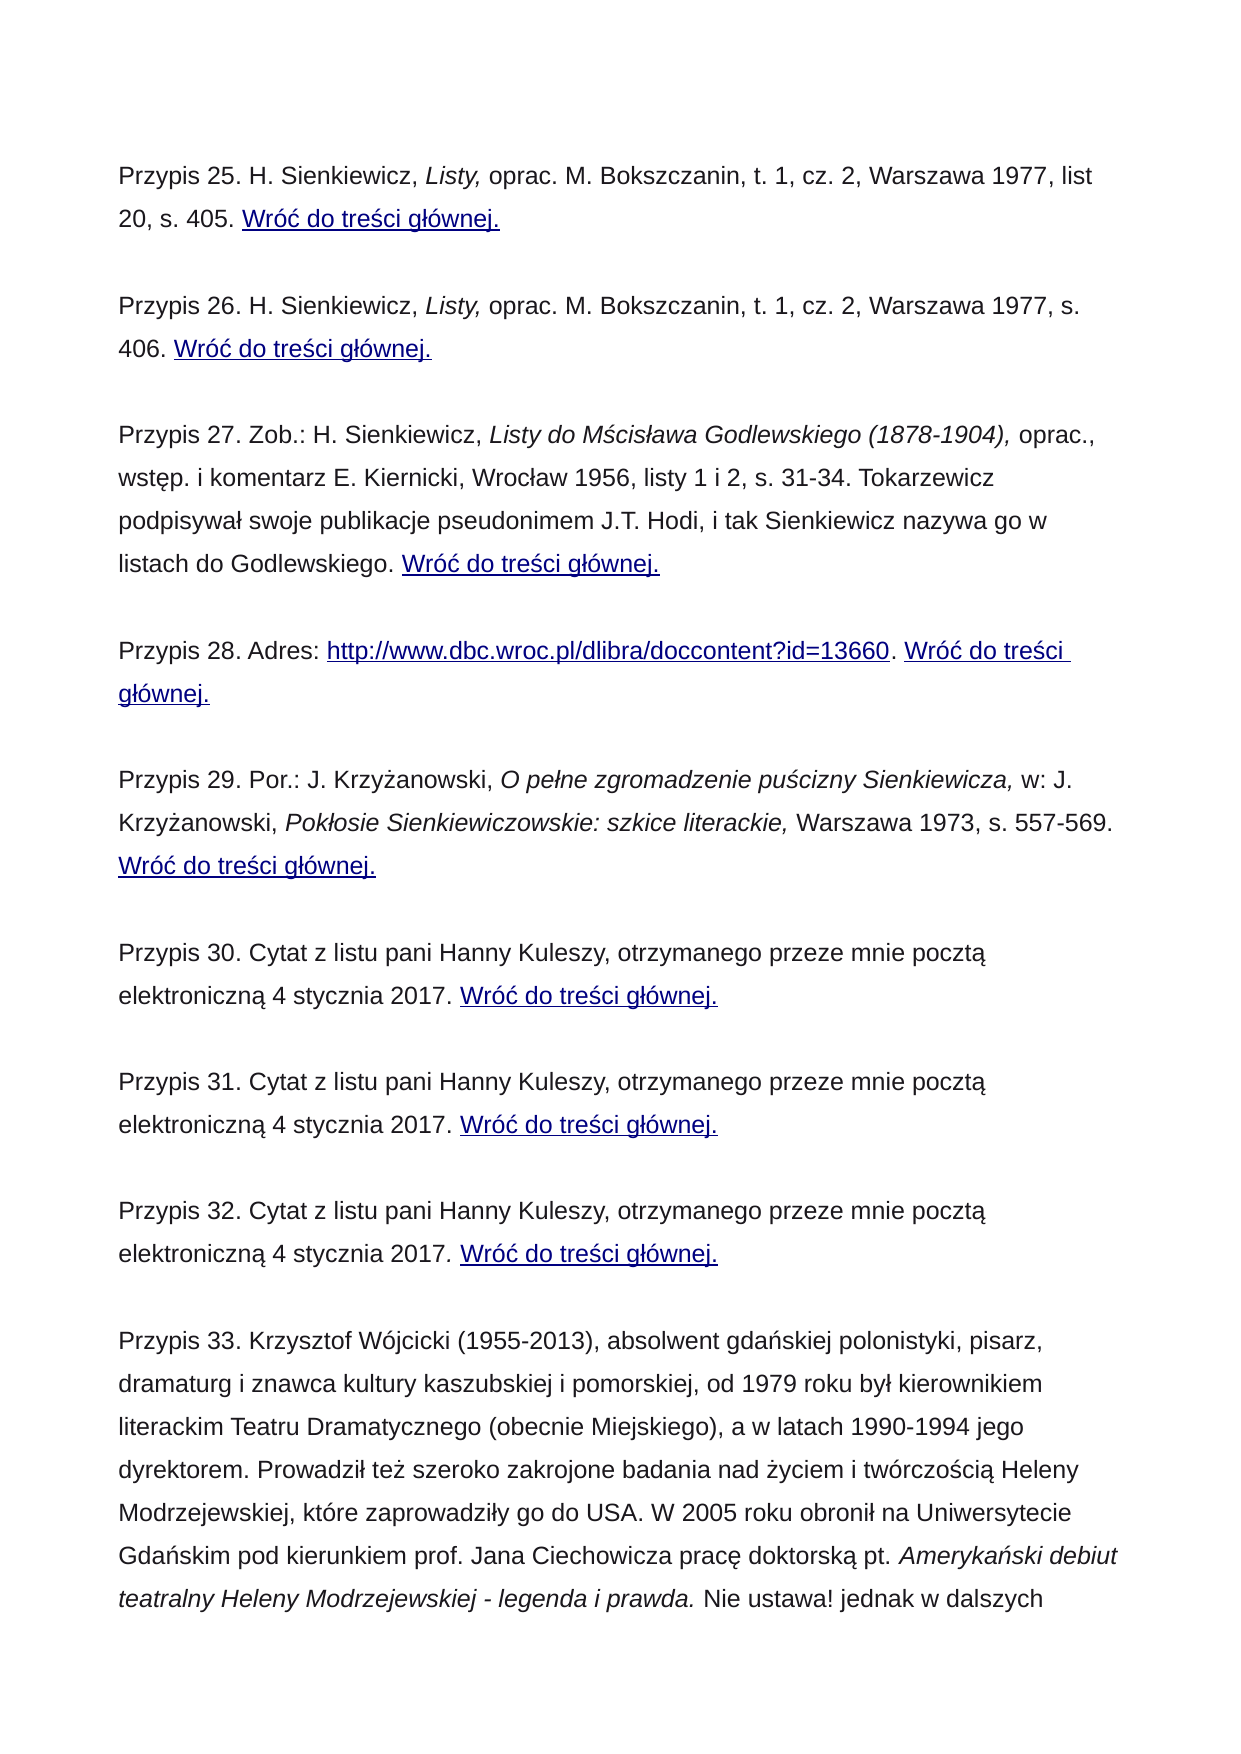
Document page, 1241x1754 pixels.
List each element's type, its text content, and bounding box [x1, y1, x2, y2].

text Przypis 25. H. Sienkiewicz, Listy, oprac. M. Bokszczanin, t. 1, cz. 2, Warszawa 1977, list 20, s. 405. Wróć do treści głównej. [118, 161, 1122, 233]
text Przypis 28. Adres: http://www.dbc.wroc.pl/dlibra/doccontent?id=13660. Wróć do treści głównej. [118, 636, 1122, 707]
text Przypis 32. Cytat z listu pani Hanny Kuleszy, otrzymanego przeze mnie pocztą elektroniczną 4 stycznia 2017. Wróć do treści głównej. [118, 1196, 1122, 1268]
text Przypis 26. H. Sienkiewicz, Listy, oprac. M. Bokszczanin, t. 1, cz. 2, Warszawa 1977, s. 406. Wróć do treści głównej. [118, 291, 1122, 362]
text Przypis 33. Krzysztof Wójcicki (1955-2013), absolwent gdańskiej polonistyki, pisarz, dramaturg i znawca kultury kaszubskiej i pomorskiej, od 1979 roku był kierownikiem literackim Teatru Dramatycznego (obecnie Miejskiego), a w latach 1990-1994 jego dyrektorem. Prowadził też szeroko zakrojone badania nad życiem i twórczością Heleny Modrzejewskiej, które zaprowadziły go do USA. W 2005 roku obronił na Uniwersytecie Gdańskim pod kierunkiem prof. Jana Ciechowicza pracę doktorską pt. Amerykański debiut teatralny Heleny Modrzejewskiej - legenda i prawda. Nie ustawa! jednak w dalszych [118, 1326, 1122, 1613]
text Przypis 27. Zob.: H. Sienkiewicz, Listy do Mścisława Godlewskiego (1878-1904), oprac., wstęp. i komentarz E. Kiernicki, Wrocław 1956, listy 1 i 2, s. 31-34. Tokarzewicz podpisywał swoje publikacje pseudonimem J.T. Hodi, i tak Sienkiewicz nazywa go w listach do Godlewskiego. Wróć do treści głównej. [118, 420, 1122, 578]
text Przypis 31. Cytat z listu pani Hanny Kuleszy, otrzymanego przeze mnie pocztą elektroniczną 4 stycznia 2017. Wróć do treści głównej. [118, 1067, 1122, 1139]
text Przypis 29. Por.: J. Krzyżanowski, O pełne zgromadzenie puścizny Sienkiewicza, w: J. Krzyżanowski, Pokłosie Sienkiewiczowskie: szkice literackie, Warszawa 1973, s. 557-569. Wróć do treści głównej. [118, 765, 1122, 880]
text Przypis 30. Cytat z listu pani Hanny Kuleszy, otrzymanego przeze mnie pocztą elektroniczną 4 stycznia 2017. Wróć do treści głównej. [118, 937, 1122, 1009]
